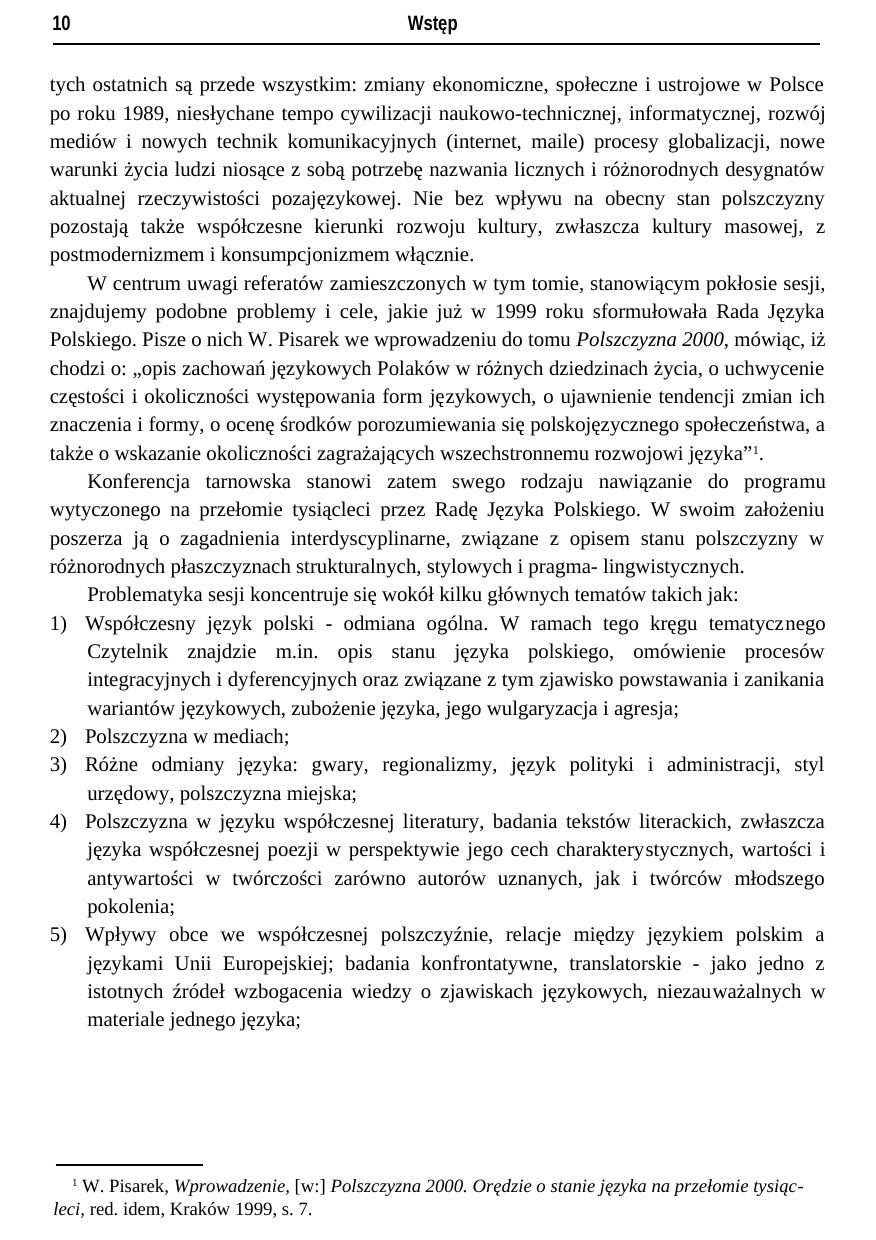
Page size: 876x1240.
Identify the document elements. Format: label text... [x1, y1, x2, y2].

text 10 [52, 11, 76, 35]
text Problematyka sesji koncentruje się wokół kilku głównych tematów takich jak: [49, 582, 826, 606]
text Wstęp [408, 11, 466, 35]
list Wpływy obce we współczesnej polszczyźnie, relacje między językiem polskim a językami Unii Europejskiej; badania konfrontatywne, translatorskie - jako jedno z istotnych źródeł wzbogacenia wiedzy o zjawiskach językowych, niezau­ważalnych w materiale jednego języka; [49, 922, 826, 1031]
list Różne odmiany języka: gwary, regionalizmy, język polityki i administracji, styl urzędowy, polszczyzna miejska; [49, 752, 826, 804]
text 1 W. Pisarek, Wprowadzenie, [w:] Polszczyzna 2000. Orędzie o stanie języka na przełomie tysiąc­leci, red. idem, Kraków 1999, s. 7. [53, 1175, 823, 1220]
list Polszczyzna w mediach; [49, 724, 826, 748]
text tych ostatnich są przede wszystkim: zmiany ekonomiczne, społeczne i ustrojowe w Polsce po roku 1989, niesłychane tempo cywilizacji naukowo-technicznej, infor­matycznej, rozwój mediów i nowych technik komunikacyjnych (internet, maile) procesy globalizacji, nowe warunki życia ludzi niosące z sobą potrzebę nazwania licznych i różnorodnych desygnatów aktualnej rzeczywistości pozajęzykowej. Nie bez wpływu na obecny stan polszczyzny pozostają także współczesne kierunki roz­woju kultury, zwłaszcza kultury masowej, z postmodernizmem i konsumpcjoni­zmem włącznie. [49, 72, 826, 266]
text Konferencja tarnowska stanowi zatem swego rodzaju nawiązanie do progra­mu wytyczonego na przełomie tysiącleci przez Radę Języka Polskiego. W swoim założeniu poszerza ją o zagadnienia interdyscyplinarne, związane z opisem stanu polszczyzny w różnorodnych płaszczyznach strukturalnych, stylowych i pragma- lingwistycznych. [49, 469, 826, 578]
list Współczesny język polski - odmiana ogólna. W ramach tego kręgu tematycz­nego Czytelnik znajdzie m.in. opis stanu języka polskiego, omówienie procesów integracyjnych i dyferencyjnych oraz związane z tym zjawisko powstawania i zanikania wariantów językowych, zubożenie języka, jego wulgaryzacja i agre­sja; [49, 611, 826, 719]
list Polszczyzna w języku współczesnej literatury, badania tekstów literackich, zwłaszcza języka współczesnej poezji w perspektywie jego cech charaktery­stycznych, wartości i antywartości w twórczości zarówno autorów uznanych, jak i twórców młodszego pokolenia; [49, 809, 826, 918]
text W centrum uwagi referatów zamieszczonych w tym tomie, stanowiącym pokło­sie sesji, znajdujemy podobne problemy i cele, jakie już w 1999 roku sformułowała Rada Języka Polskiego. Pisze o nich W. Pisarek we wprowadzeniu do tomu Polsz­czyzna 2000, mówiąc, iż chodzi o: „opis zachowań językowych Polaków w różnych dziedzinach życia, o uchwycenie częstości i okoliczności występowania form ję­zykowych, o ujawnienie tendencji zmian ich znaczenia i formy, o ocenę środków porozumiewania się polskojęzycznego społeczeństwa, a także o wskazanie okolicz­ności zagrażających wszechstronnemu rozwojowi języka”1. [49, 271, 826, 464]
